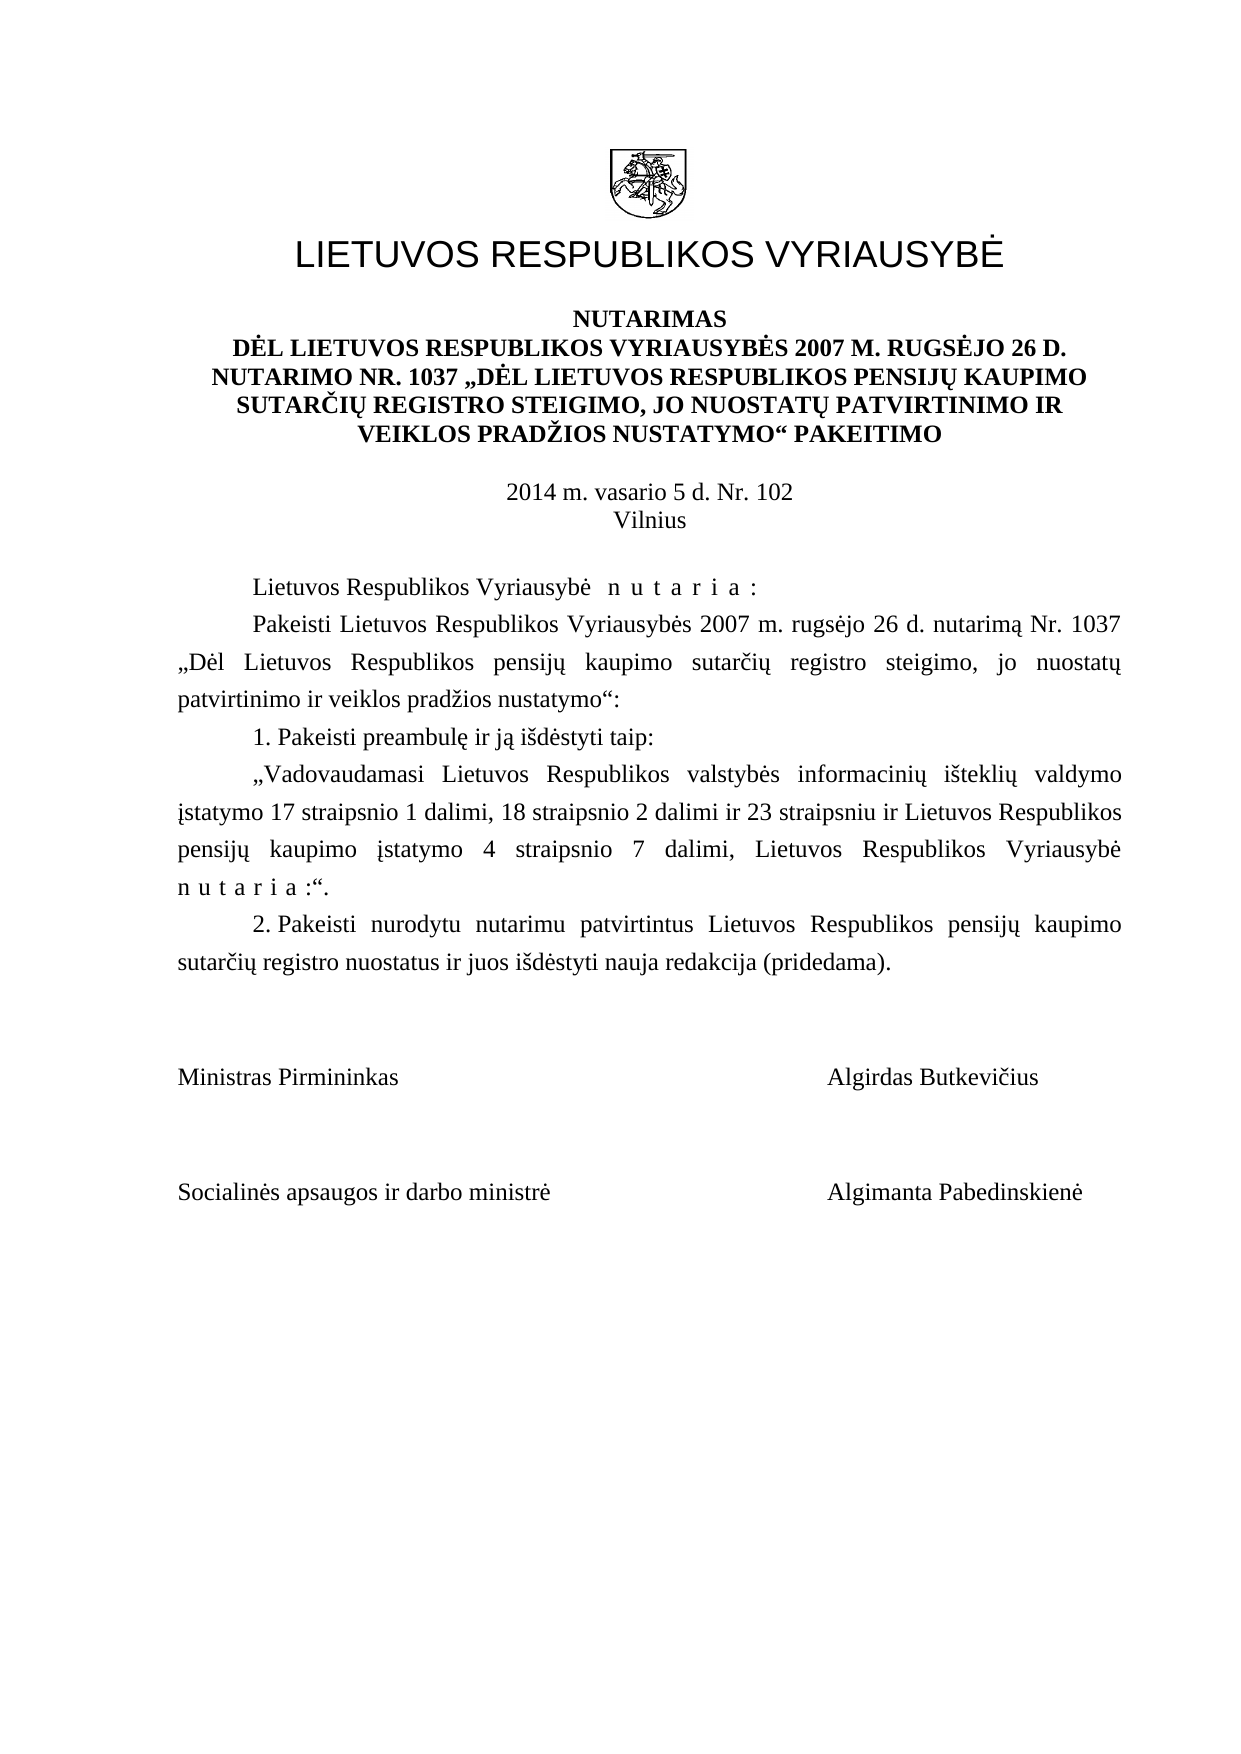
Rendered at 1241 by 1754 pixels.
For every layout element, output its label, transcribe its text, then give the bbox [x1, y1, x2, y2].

text 2. Pakeisti nurodytu nutarimu patvirtintus Lietuvos Respublikos pensijų kaupimo sutarčių registro nuostatus ir juos išdėstyti nauja redakcija (pridedama). [177, 900, 1122, 975]
text Lietuvos Respublikos Vyriausybė nutaria: [177, 563, 1122, 600]
text Lietuvos Respublikos Vyriausybė [177, 232, 1122, 275]
text 1. Pakeisti preambulę ir ją išdėstyti taip: [177, 713, 1122, 750]
text „Vadovaudamasi Lietuvos Respublikos valstybės informacinių išteklių valdymo įstatymo 17 straipsnio 1 dalimi, 18 straipsnio 2 dalimi ir 23 straipsniu ir Lietuvos Respublikos pensijų kaupimo įstatymo 4 straipsnio 7 dalimi, Lietuvos Respublikos Vyriausybė nutaria:“. [177, 750, 1122, 900]
text 2014 m. vasario 5 d. Nr. 102 Vilnius [177, 477, 1122, 534]
text Socialinės apsaugos ir darbo ministrė Algimanta Pabedinskienė [177, 1177, 1122, 1205]
text Pakeisti Lietuvos Respublikos Vyriausybės 2007 m. rugsėjo 26 d. nutarimą Nr. 1037 „Dėl Lietuvos Respublikos pensijų kaupimo sutarčių registro steigimo, jo nuostatų patvirtinimo ir veiklos pradžios nustatymo“: [177, 600, 1122, 713]
text nutarimas [177, 304, 1122, 333]
text Ministras Pirmininkas Algirdas Butkevičius [177, 1062, 1122, 1090]
text Dėl LIETUVOS RESPUBLIKOS VYRIAUSYBĖS 2007 M. RUGSĖJO 26 D. NUTARIMO NR. 1037 „DĖL LIETUVOS RESPUBLIKOS PENSIJŲ KAUPIMO SUTARČIŲ REGISTRO STEIGIMO, JO NUOSTATŲ PATVIRTINIMO IR VEIKLOS PRADŽIOS NUSTATYMO“ PAKEITIMO [177, 333, 1122, 448]
